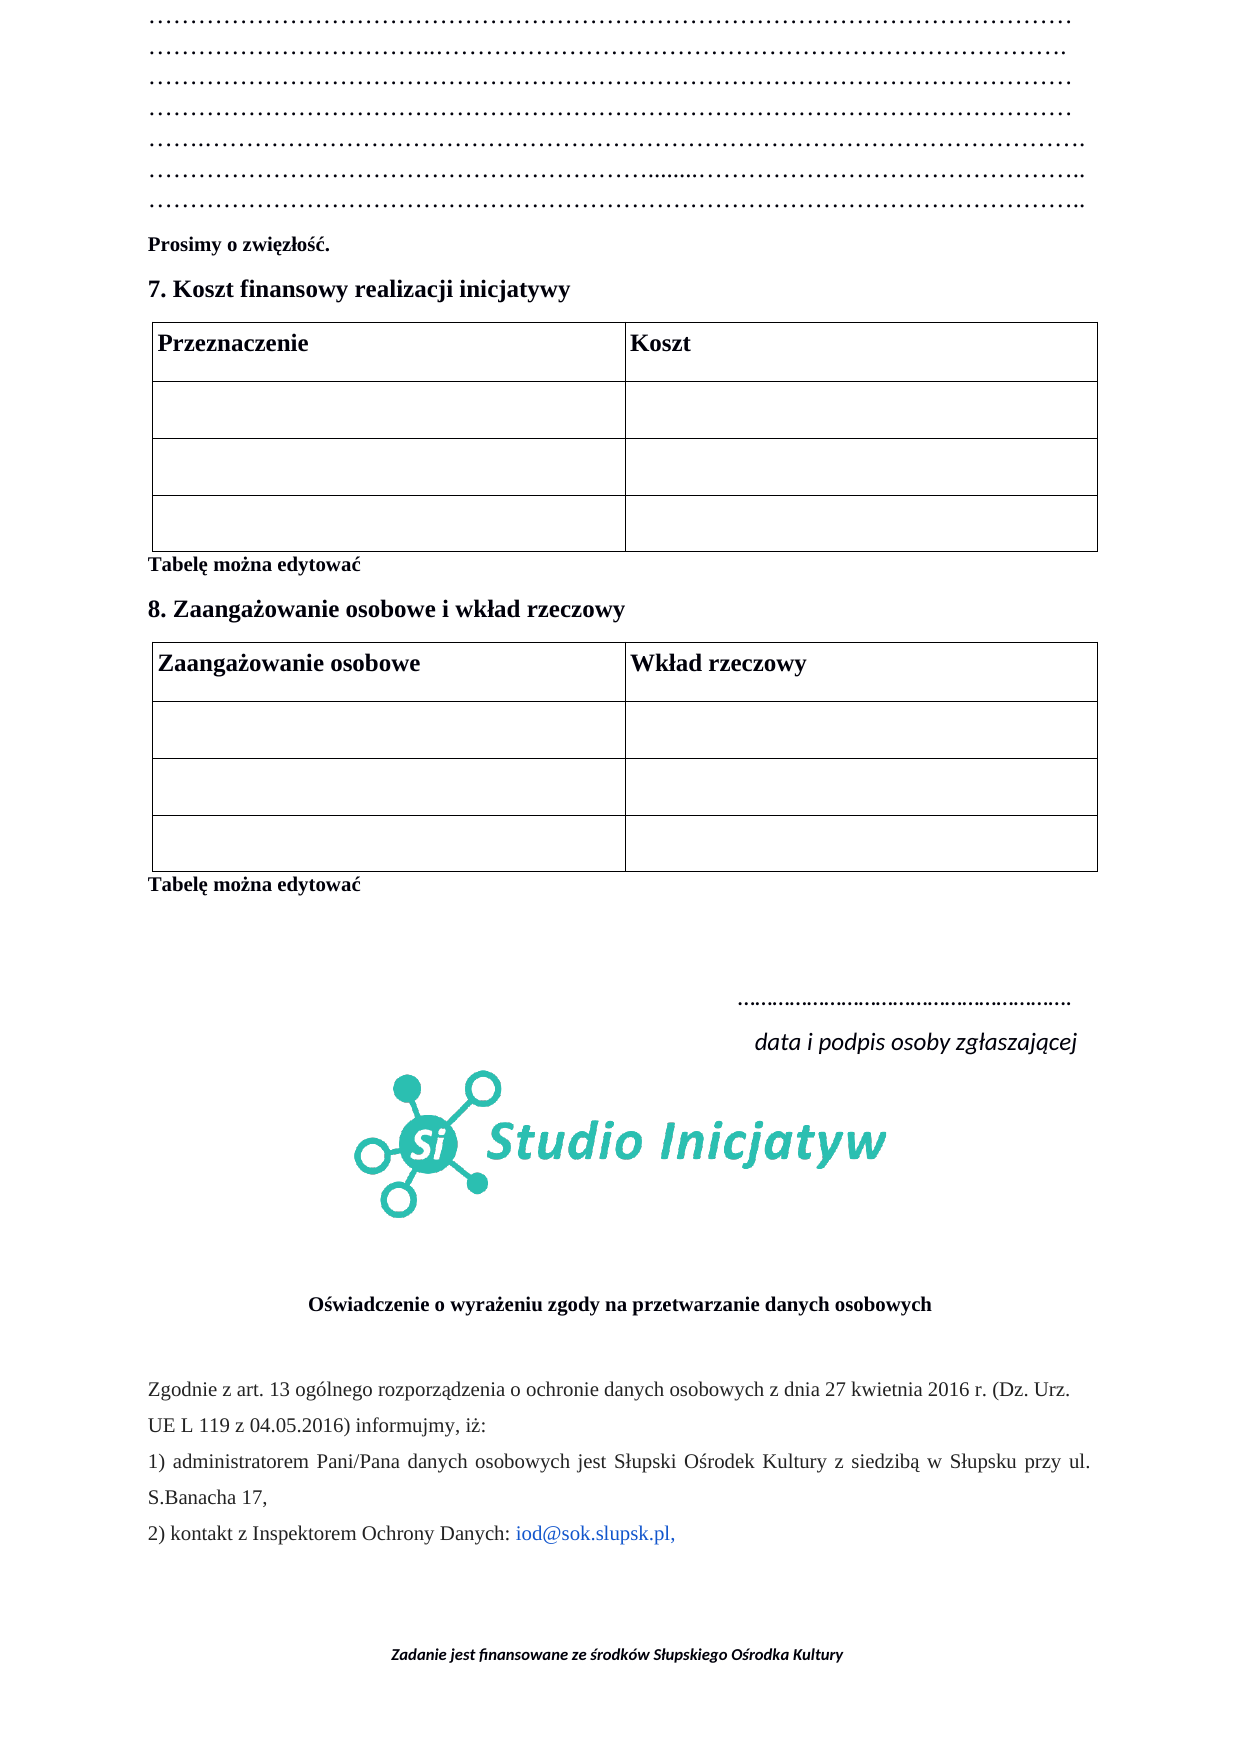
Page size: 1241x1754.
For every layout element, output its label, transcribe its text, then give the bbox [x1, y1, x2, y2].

text ………………………………………………………………………………………………………………………………..………………………………………………………………….………………………………………………………………………………………………………………………………………………………………………………………………………….…………………………………………………………………………………………….……………………………………………………........………………………………………..………………………………………………………………………………………………….. [148, 0, 1093, 213]
text Prosimy o zwięzłość. [148, 232, 1093, 256]
table_cell [153, 496, 625, 551]
text 1) administratorem Pani/Pana danych osobowych jest Słupski Ośrodek Kultury z siedzibą w Słupsku przy ul. S.Banacha 17, [148, 1449, 1093, 1509]
table_header Wkład rzeczowy [626, 643, 1097, 701]
text 2) kontakt z Inspektorem Ochrony Danych: iod@sok.slupsk.pl, [148, 1521, 1093, 1545]
table_cell [626, 382, 1097, 438]
table_cell [626, 759, 1097, 814]
table_cell [153, 759, 625, 814]
table_header Koszt [626, 323, 1097, 381]
text Oświadczenie o wyrażeniu zgody na przetwarzanie danych osobowych [148, 1292, 1093, 1316]
text data i podpis osoby zgłaszającej [148, 1026, 1093, 1057]
text …………………………………………………. [148, 981, 1093, 1012]
table_header Zaangażowanie osobowe [153, 643, 625, 701]
table_cell [626, 439, 1097, 494]
table_cell [153, 382, 625, 438]
table_cell [153, 439, 625, 494]
table_cell [626, 496, 1097, 551]
table_cell [626, 702, 1097, 758]
text Tabelę można edytować [148, 872, 1093, 896]
table_header Przeznaczenie [153, 323, 625, 381]
text 7. Koszt finansowy realizacji inicjatywy [148, 274, 1093, 303]
text Zgodnie z art. 13 ogólnego rozporządzenia o ochronie danych osobowych z dnia 27 kwietnia 2016 r. (Dz. Urz. UE L 119 z 04.05.2016) informujmy, iż: [148, 1377, 1093, 1437]
text Tabelę można edytować [148, 552, 1093, 576]
table_cell [153, 816, 625, 871]
table_cell [153, 702, 625, 758]
text 8. Zaangażowanie osobowe i wkład rzeczowy [148, 594, 1093, 623]
table_cell [626, 816, 1097, 871]
